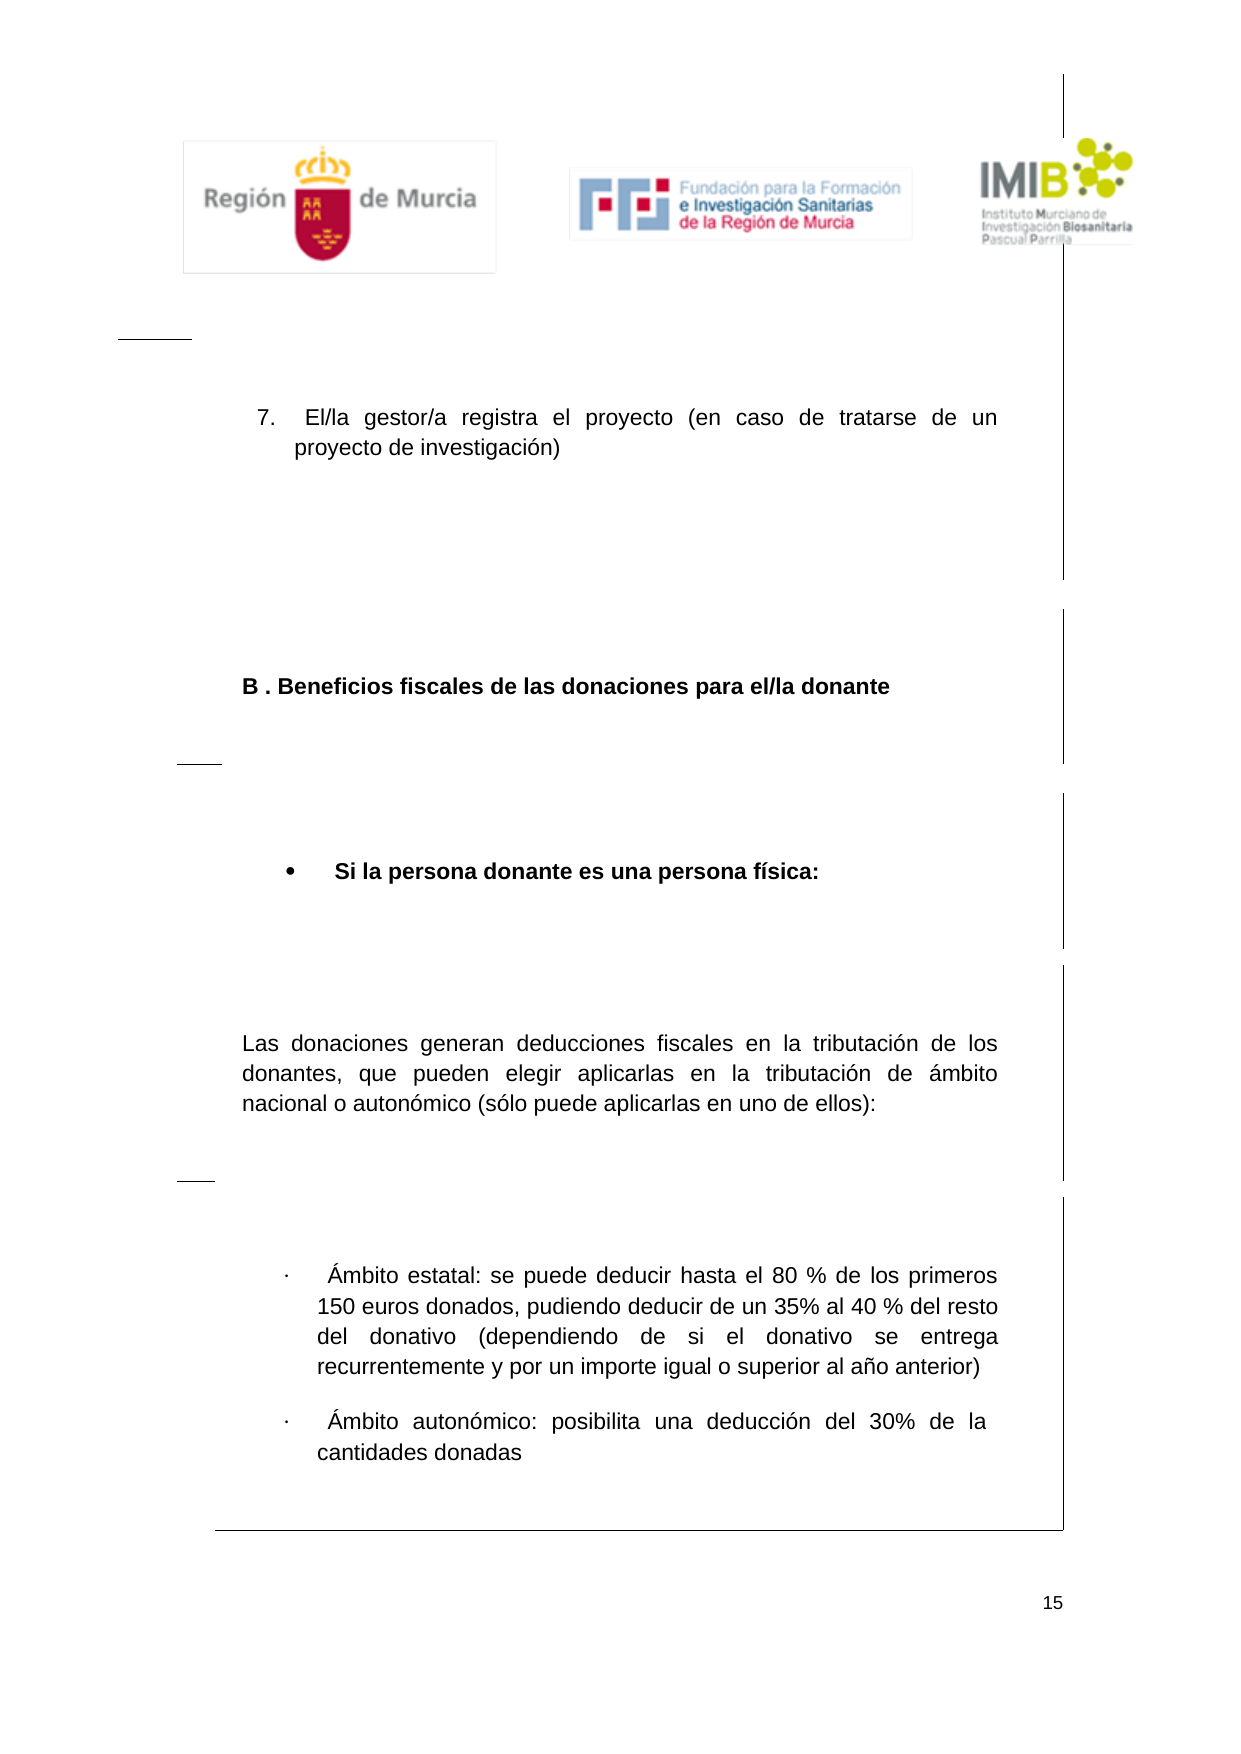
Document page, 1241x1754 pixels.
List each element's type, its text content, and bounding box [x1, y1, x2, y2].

list Si la persona donante es una persona física: [222, 793, 1063, 949]
list Ámbito autonómico: posibilita una deducción del 30% de las cantidades donadas [215, 1344, 1063, 1530]
list Ámbito estatal: se puede deducir hasta el 80 % de los primeros 150 euros donados, pudiendo deducir de un 35% al 40 % del resto del donativo (dependiendo de si el donativo se entrega recurrentemente y por un importe igual o superior al año anterior) [215, 1197, 1063, 1344]
list El/la gestor/a registra el proyecto (en caso de tratarse de un proyecto de investigación) [192, 339, 1063, 424]
text B . Beneficios fiscales de las donaciones para el/la donante [177, 609, 1063, 764]
text Las donaciones generan deducciones fiscales en la tributación de los donantes, que pueden elegir aplicarlas en la tributación de ámbito nacional o autonómico (sólo puede aplicarlas en uno de ellos): [177, 965, 1063, 1181]
